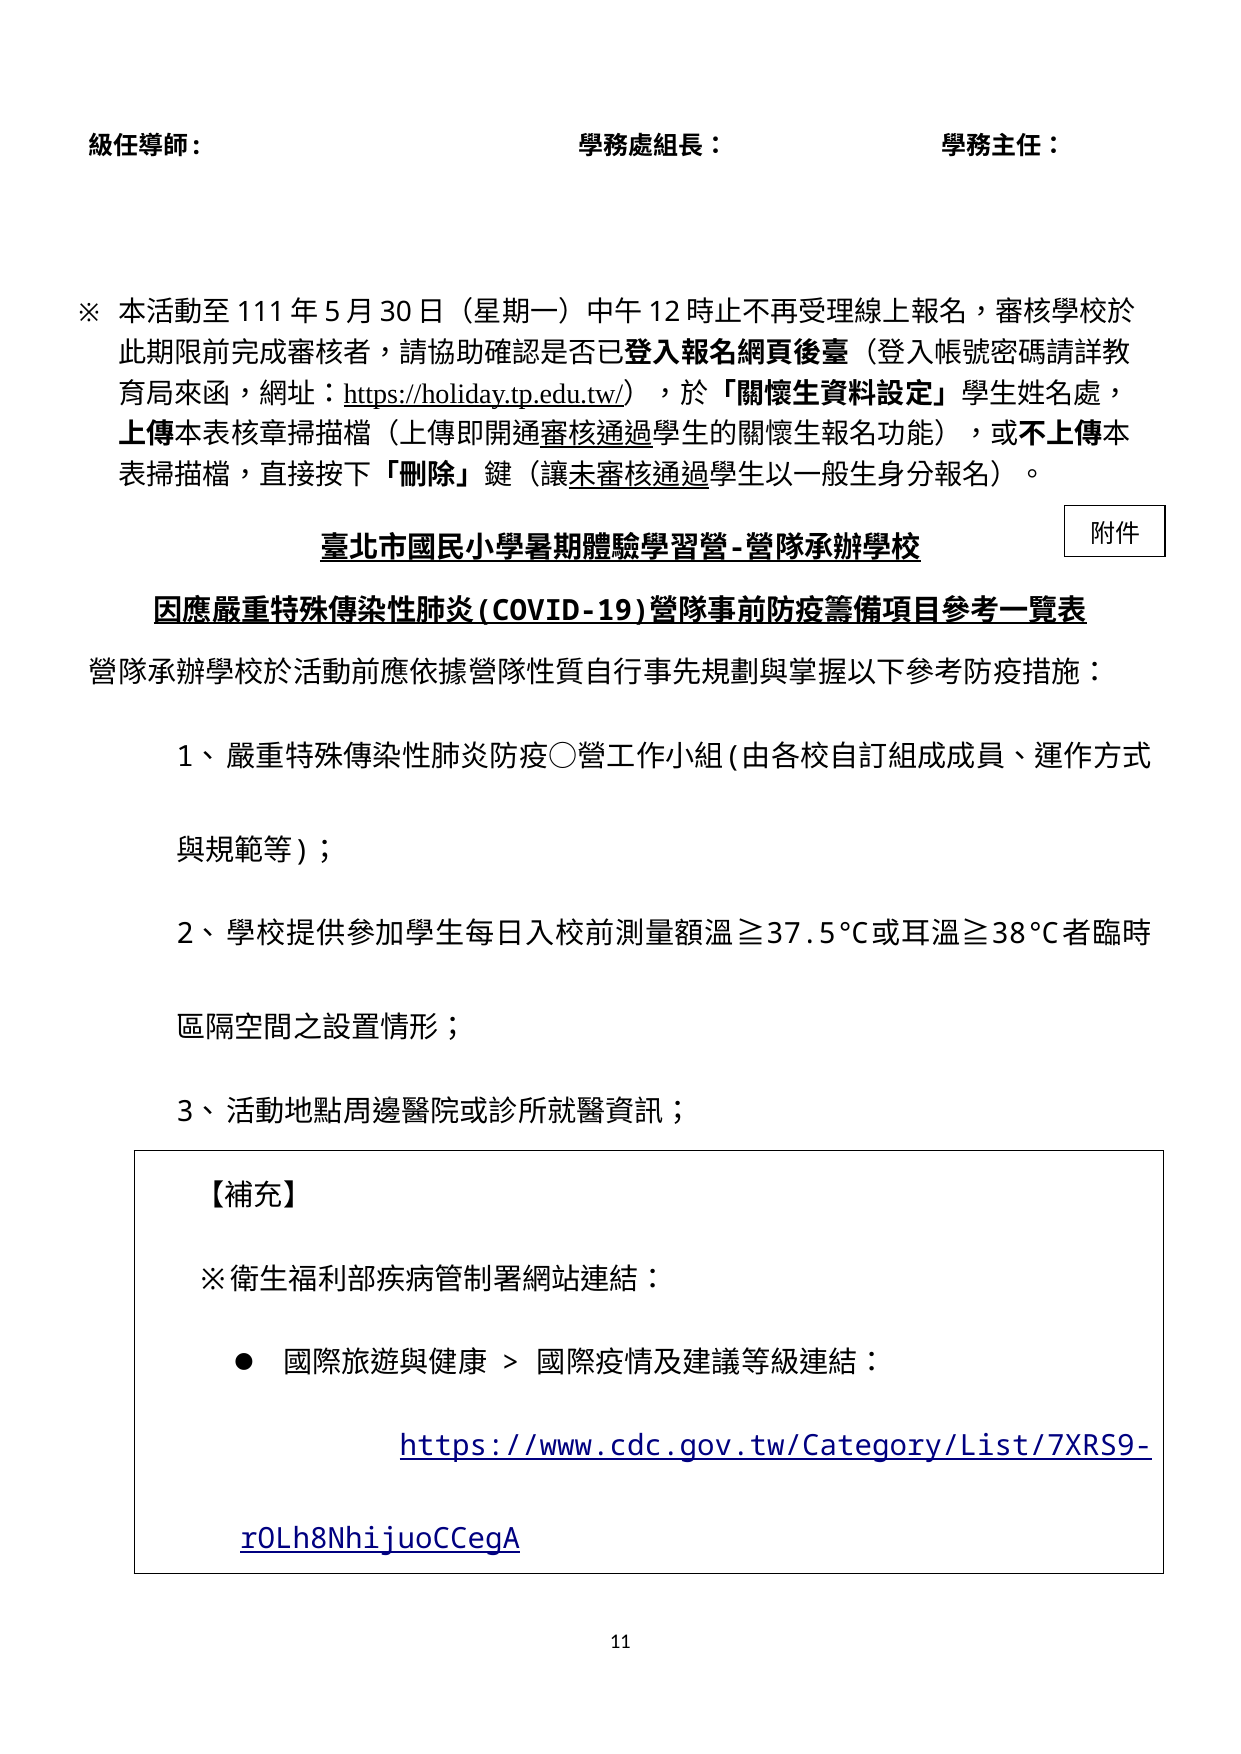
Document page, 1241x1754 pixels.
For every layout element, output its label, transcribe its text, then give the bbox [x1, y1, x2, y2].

text 附件2 [1080, 513, 1149, 548]
text 營隊承辦學校於活動前應依據營隊性質自行事先規劃與掌握以下參考防疫措施： [89, 628, 1152, 691]
text 臺北市國民小學暑期體驗學習營-營隊承辦學校 [1065, 506, 1164, 556]
list 嚴重特殊傳染性肺炎防疫○營工作小組(由各校自訂組成成員、運作方式與規範等)； [176, 712, 1152, 868]
list 學校提供參加學生每日入校前測量額溫≧37.5℃或耳溫≧38℃者臨時區隔空間之設置情形； [176, 889, 1152, 1046]
table_header 【補充】 ※衛生福利部疾病管制署網站連結： 國際旅遊與健康 > 國際疫情及建議等級連結： https://www.cdc.gov.tw/Category/List/7XRS9-rOLh8NhijuoCCegA 嚴重特殊傳染性肺炎全國指定社區採檢院所地圖等資訊連結： https://www.cdc.gov.tw/Category/List/cxGj3XkIJ6EsnGftBfqw7Q ※ 臺北市政府衛生局連結衛福部疾管署網站公告有關嚴重特殊傳染性肺炎防疫資訊查詢連結：https://www.gov.taipei/covid19/ [135, 1151, 1163, 1573]
list 活動地點周邊醫院或診所就醫資訊； [176, 1067, 1152, 1129]
list 本活動至111年5月30日（星期一）中午12時止不再受理線上報名，審核學校於此期限前完成審核者，請協助確認是否已登入報名網頁後臺（登入帳號密碼請詳教育局來函，網址：https://holiday.tp.edu.tw/），於「關懷生資料設定」學生姓名處，上傳本表核章掃描檔（上傳即開通審核通過學生的關懷生報名功能），或不上傳本表掃描檔，直接按下「刪除」鍵（讓未審核通過學生以一般生身分報名）。 [74, 289, 1152, 493]
text 臺北市國民小學暑期體驗學習營-營隊承辦學校 [89, 523, 1152, 566]
text 因應嚴重特殊傳染性肺炎(COVID-19)營隊事前防疫籌備項目參考一覽表 [89, 566, 1152, 628]
text 級任導師: 學務處組長： 學務主任： [89, 102, 1152, 164]
